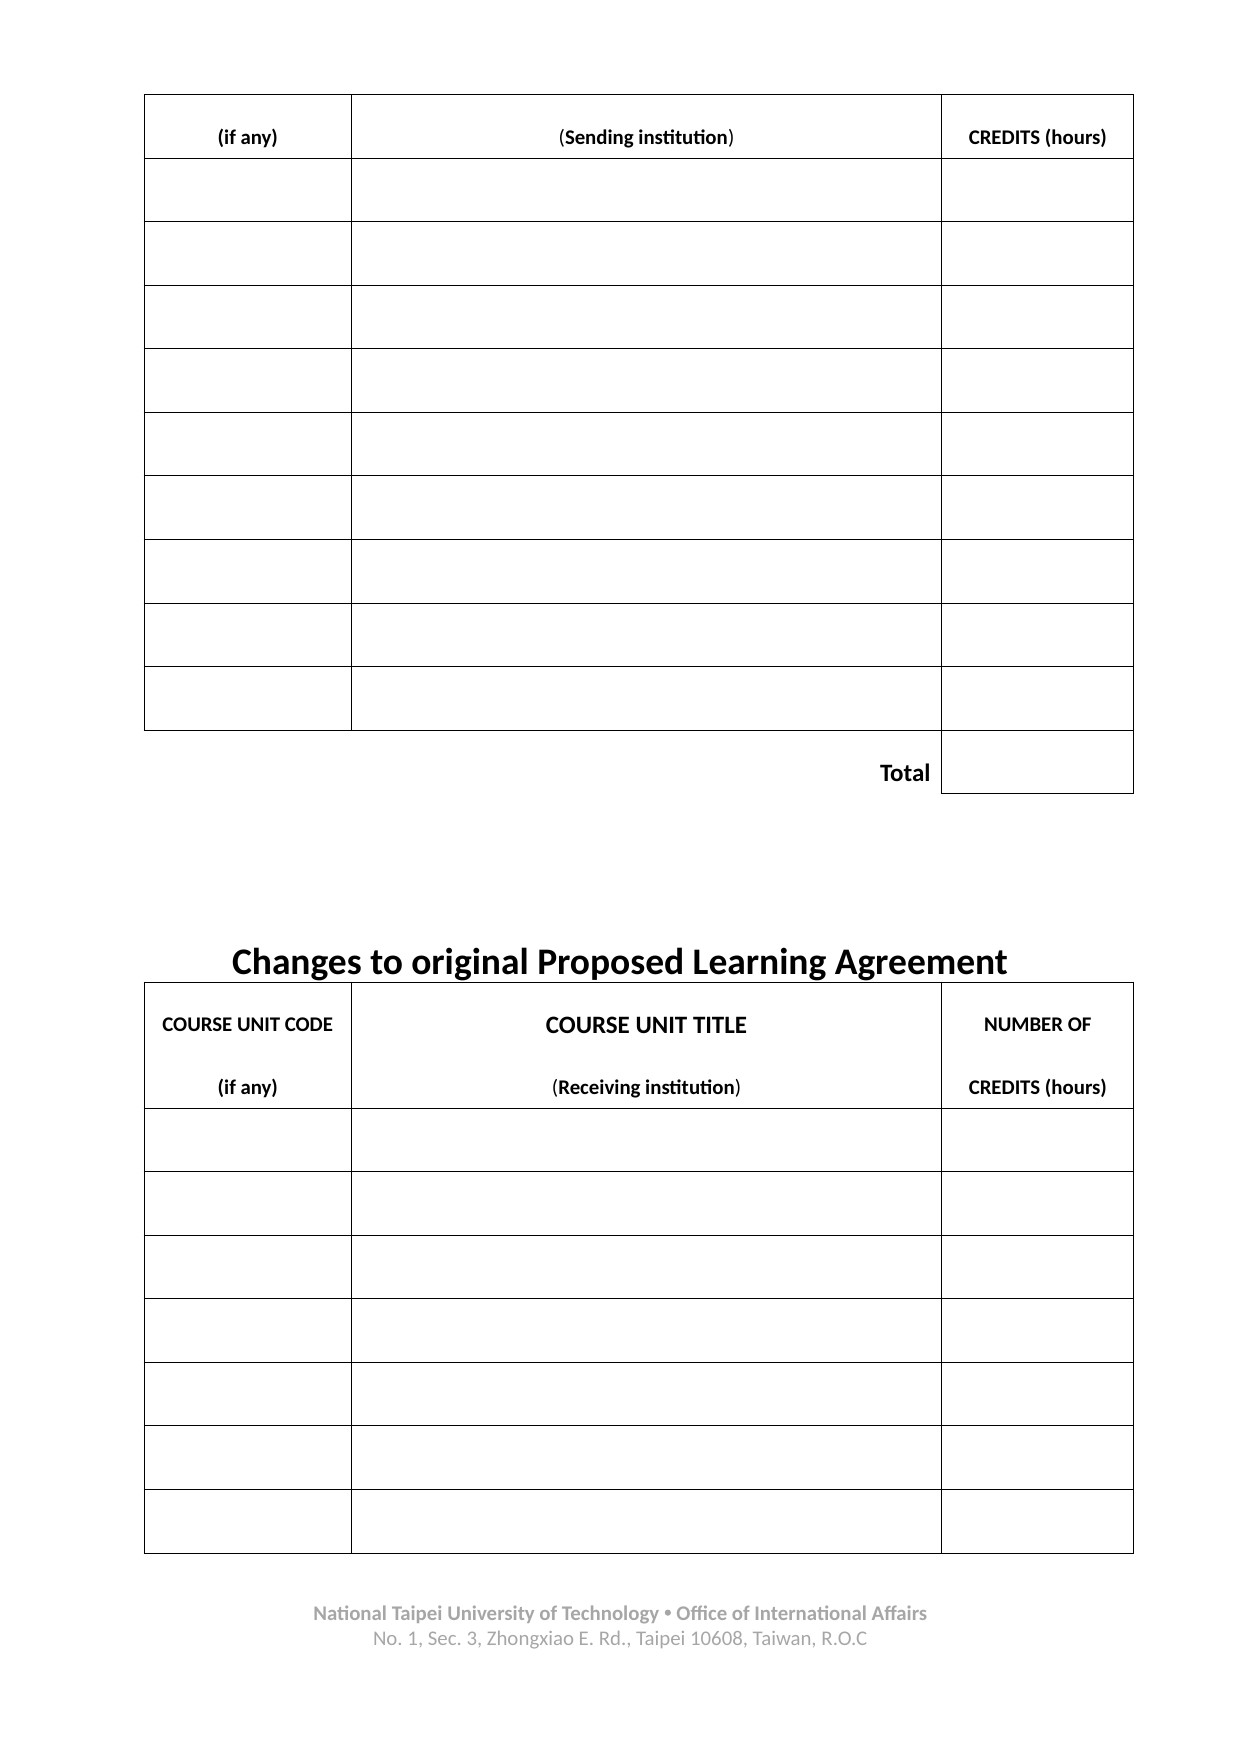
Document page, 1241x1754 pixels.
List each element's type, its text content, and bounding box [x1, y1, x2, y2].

table_cell [145, 540, 351, 602]
table_cell [942, 1236, 1133, 1298]
table_cell [942, 667, 1133, 729]
table_cell [145, 349, 351, 412]
table_cell [145, 1109, 351, 1171]
table_cell [352, 349, 941, 412]
table_cell [352, 1236, 941, 1298]
table_cell [352, 286, 941, 348]
table_cell [942, 1426, 1133, 1489]
table_cell [942, 731, 1133, 793]
table_cell [145, 667, 351, 729]
table_header NUMBER OF CREDITS (hours) [942, 983, 1133, 1108]
table_cell [352, 1299, 941, 1362]
table_cell [352, 604, 941, 666]
table_cell (Sending institution) [352, 95, 941, 158]
table_cell [145, 1490, 351, 1552]
table_cell [942, 413, 1133, 475]
table_cell [352, 413, 941, 475]
table_cell (if any) [145, 95, 351, 158]
table_cell [145, 222, 351, 285]
table_cell [352, 1172, 941, 1235]
table_cell [352, 1490, 941, 1552]
table_cell [145, 159, 351, 221]
table_cell Total [144, 731, 941, 793]
table_cell [942, 1490, 1133, 1552]
table_header COURSE UNIT TITLE (Receiving institution) [352, 983, 941, 1108]
table_cell [352, 1426, 941, 1489]
table_cell [352, 159, 941, 221]
table_cell [145, 1236, 351, 1298]
table_cell [942, 222, 1133, 285]
table_cell [942, 1109, 1133, 1171]
table_cell [145, 286, 351, 348]
table_cell [942, 476, 1133, 539]
table_cell [145, 413, 351, 475]
table_cell CREDITS (hours) [942, 95, 1133, 158]
table_cell [145, 1299, 351, 1362]
table_cell [942, 540, 1133, 602]
table_cell [942, 349, 1133, 412]
table_cell [145, 1363, 351, 1425]
table_cell [145, 1172, 351, 1235]
table_cell [145, 604, 351, 666]
table_cell [942, 1299, 1133, 1362]
table_header COURSE UNIT CODE (if any) [145, 983, 351, 1108]
text Changes to original Proposed Learning Agreement [133, 919, 1107, 982]
table_cell [352, 222, 941, 285]
table_cell [942, 1363, 1133, 1425]
table_cell [352, 476, 941, 539]
table_cell [352, 1363, 941, 1425]
table_cell [942, 1172, 1133, 1235]
table_cell [352, 540, 941, 602]
table_cell [942, 604, 1133, 666]
table_cell [145, 1426, 351, 1489]
table_cell [942, 159, 1133, 221]
table_cell [145, 476, 351, 539]
table_cell [352, 1109, 941, 1171]
table_cell [942, 286, 1133, 348]
table_cell [352, 667, 941, 729]
